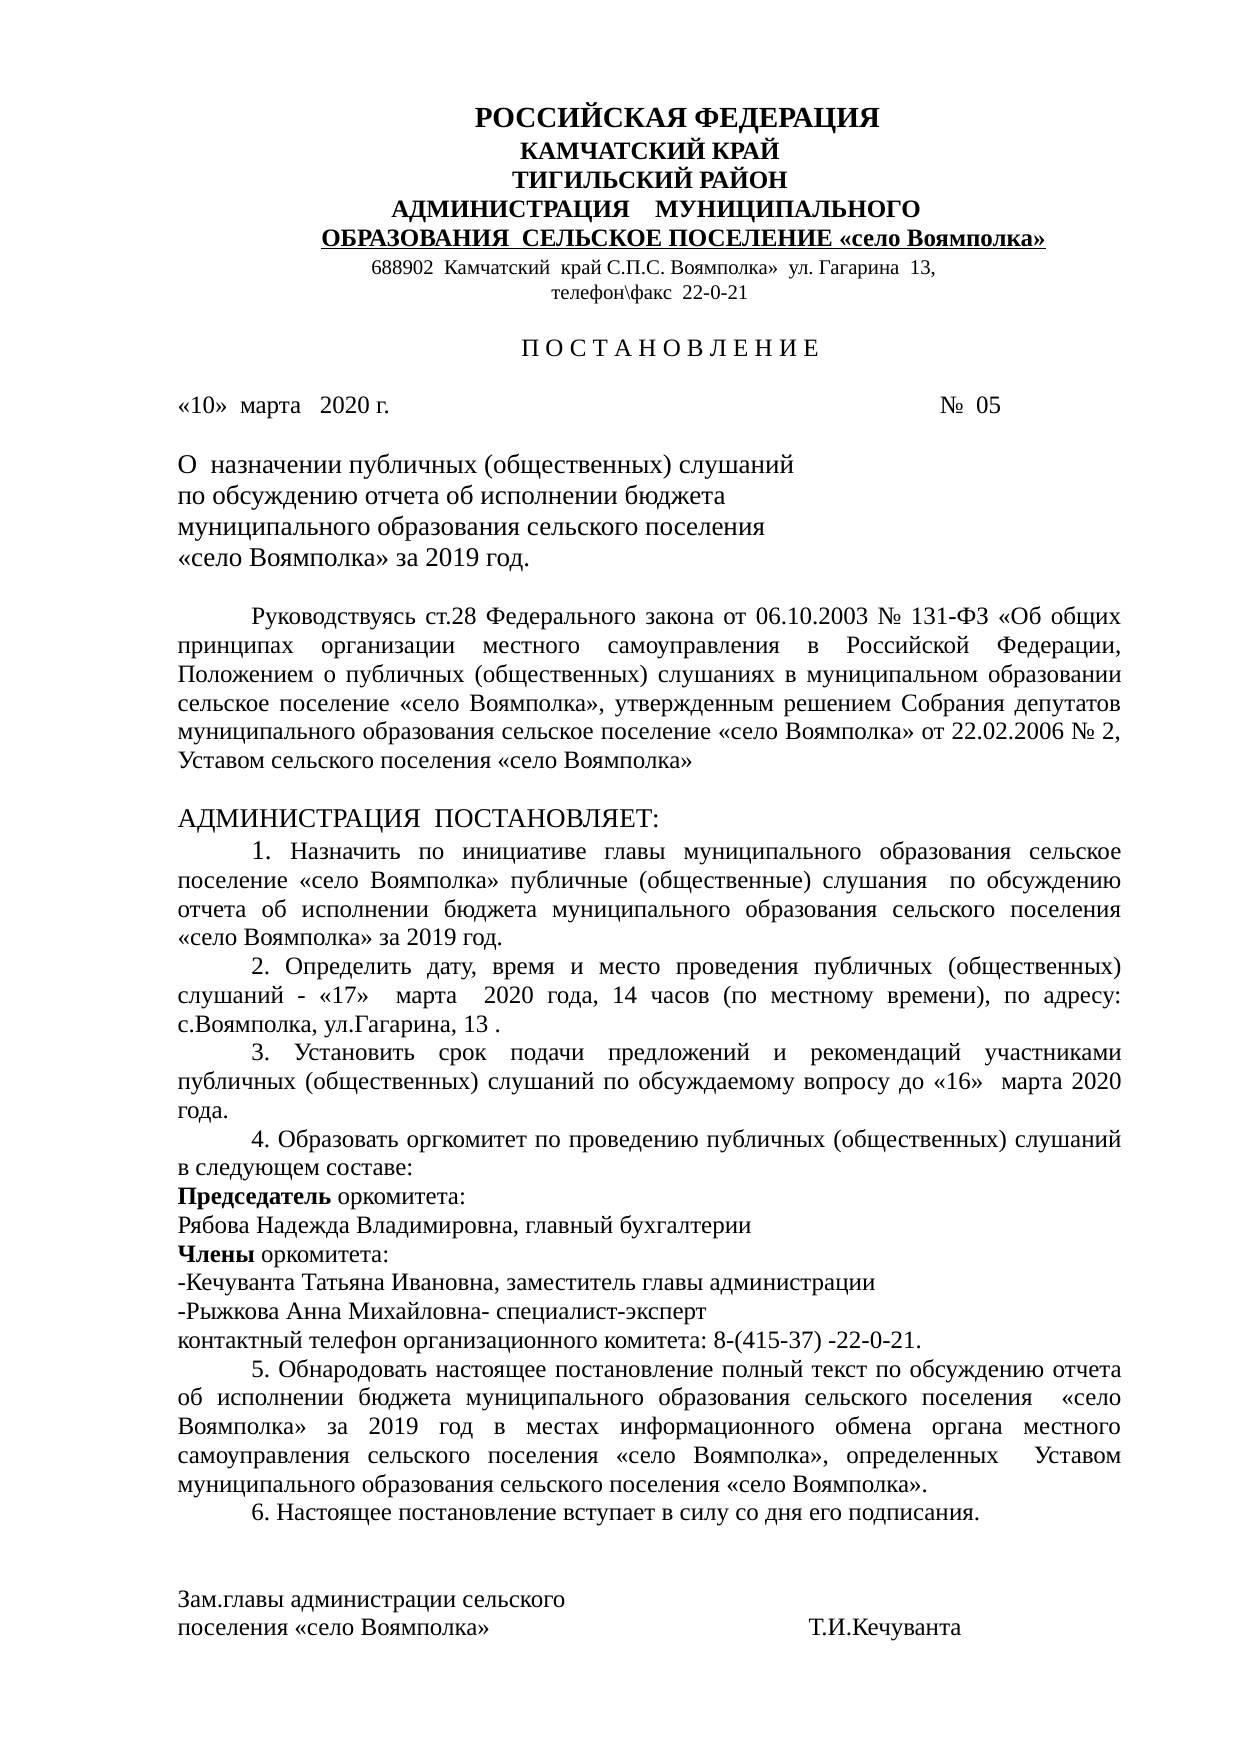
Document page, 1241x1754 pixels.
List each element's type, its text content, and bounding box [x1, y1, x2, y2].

text -Рыжкова Анна Михайловна- специалист-эксперт [177, 1296, 1122, 1325]
text «10» марта 2020 г. № 05 [177, 391, 1122, 419]
text 2. Определить дату, время и место проведения публичных (общественных) слушаний - «17» марта 2020 года, 14 часов (по местному времени), по адресу: с.Воямполка, ул.Гагарина, 13 . [177, 951, 1122, 1037]
text РОССИЙСКАЯ ФЕДЕРАЦИЯ [177, 88, 1122, 136]
text 6. Настоящее постановление вступает в силу со дня его подписания. [177, 1497, 1122, 1526]
text Рябова Надежда Владимировна, главный бухгалтерии [177, 1210, 1122, 1239]
text по обсуждению отчета об исполнении бюджета [177, 479, 1122, 510]
text О назначении публичных (общественных) слушаний [177, 448, 1122, 479]
text КАМЧАТСКИЙ КРАЙ [177, 136, 1122, 165]
text поселения «село Воямполка» Т.И.Кечуванта [177, 1612, 1122, 1641]
text Руководствуясь ст.28 Федерального закона от 06.10.2003 № 131-ФЗ «Об общих принципах организации местного самоуправления в Российской Федерации, Положением о публичных (общественных) слушаниях в муниципальном образовании сельское поселение «село Воямполка», утвержденным решением Собрания депутатов муниципального образования сельское поселение «село Воямполка» от 22.02.2006 № 2, Уставом сельского поселения «село Воямполка» [177, 601, 1122, 774]
text АДМИНИСТРАЦИЯ ПОСТАНОВЛЯЕТ: [177, 803, 1122, 834]
text Председатель оркомитета: [177, 1181, 1122, 1210]
text П О С Т А Н О В Л Е Н И Е [177, 333, 1122, 362]
text ТИГИЛЬСКИЙ РАЙОН АДМИНИСТРАЦИЯ МУНИЦИПАЛЬНОГО [177, 165, 1122, 223]
text «село Воямполка» за 2019 год. [177, 541, 1122, 573]
text 3. Установить срок подачи предложений и рекомендаций участниками публичных (общественных) слушаний по обсуждаемому вопросу до «16» марта 2020 года. [177, 1037, 1122, 1124]
text 688902 Камчатский край С.П.С. Воямполка» ул. Гагарина 13, [177, 251, 1122, 280]
text Зам.главы администрации сельского [177, 1584, 1122, 1612]
text контактный телефон организационного комитета: 8-(415-37) -22-0-21. [177, 1325, 1122, 1354]
text 5. Обнародовать настоящее постановление полный текст по обсуждению отчета об исполнении бюджета муниципального образования сельского поселения «село Воямполка» за 2019 год в местах информационного обмена органа местного самоуправления сельского поселения «село Воямполка», определенных Уставом муниципального образования сельского поселения «село Воямполка». [177, 1354, 1122, 1497]
text -Кечуванта Татьяна Ивановна, заместитель главы администрации [177, 1267, 1122, 1296]
text муниципального образования сельского поселения [177, 510, 1122, 541]
text Члены оркомитета: [177, 1239, 1122, 1267]
text телефон\факс 22-0-21 [177, 280, 1122, 304]
text 4. Образовать оргкомитет по проведению публичных (общественных) слушаний в следующем составе: [177, 1124, 1122, 1181]
text ОБРАЗОВАНИЯ СЕЛЬСКОЕ ПОСЕЛЕНИЕ «село Воямполка» [177, 223, 1122, 251]
text 1. Назначить по инициативе главы муниципального образования сельское поселение «село Воямполка» публичные (общественные) слушания по обсуждению отчета об исполнении бюджета муниципального образования сельского поселения «село Воямполка» за 2019 год. [177, 834, 1122, 951]
